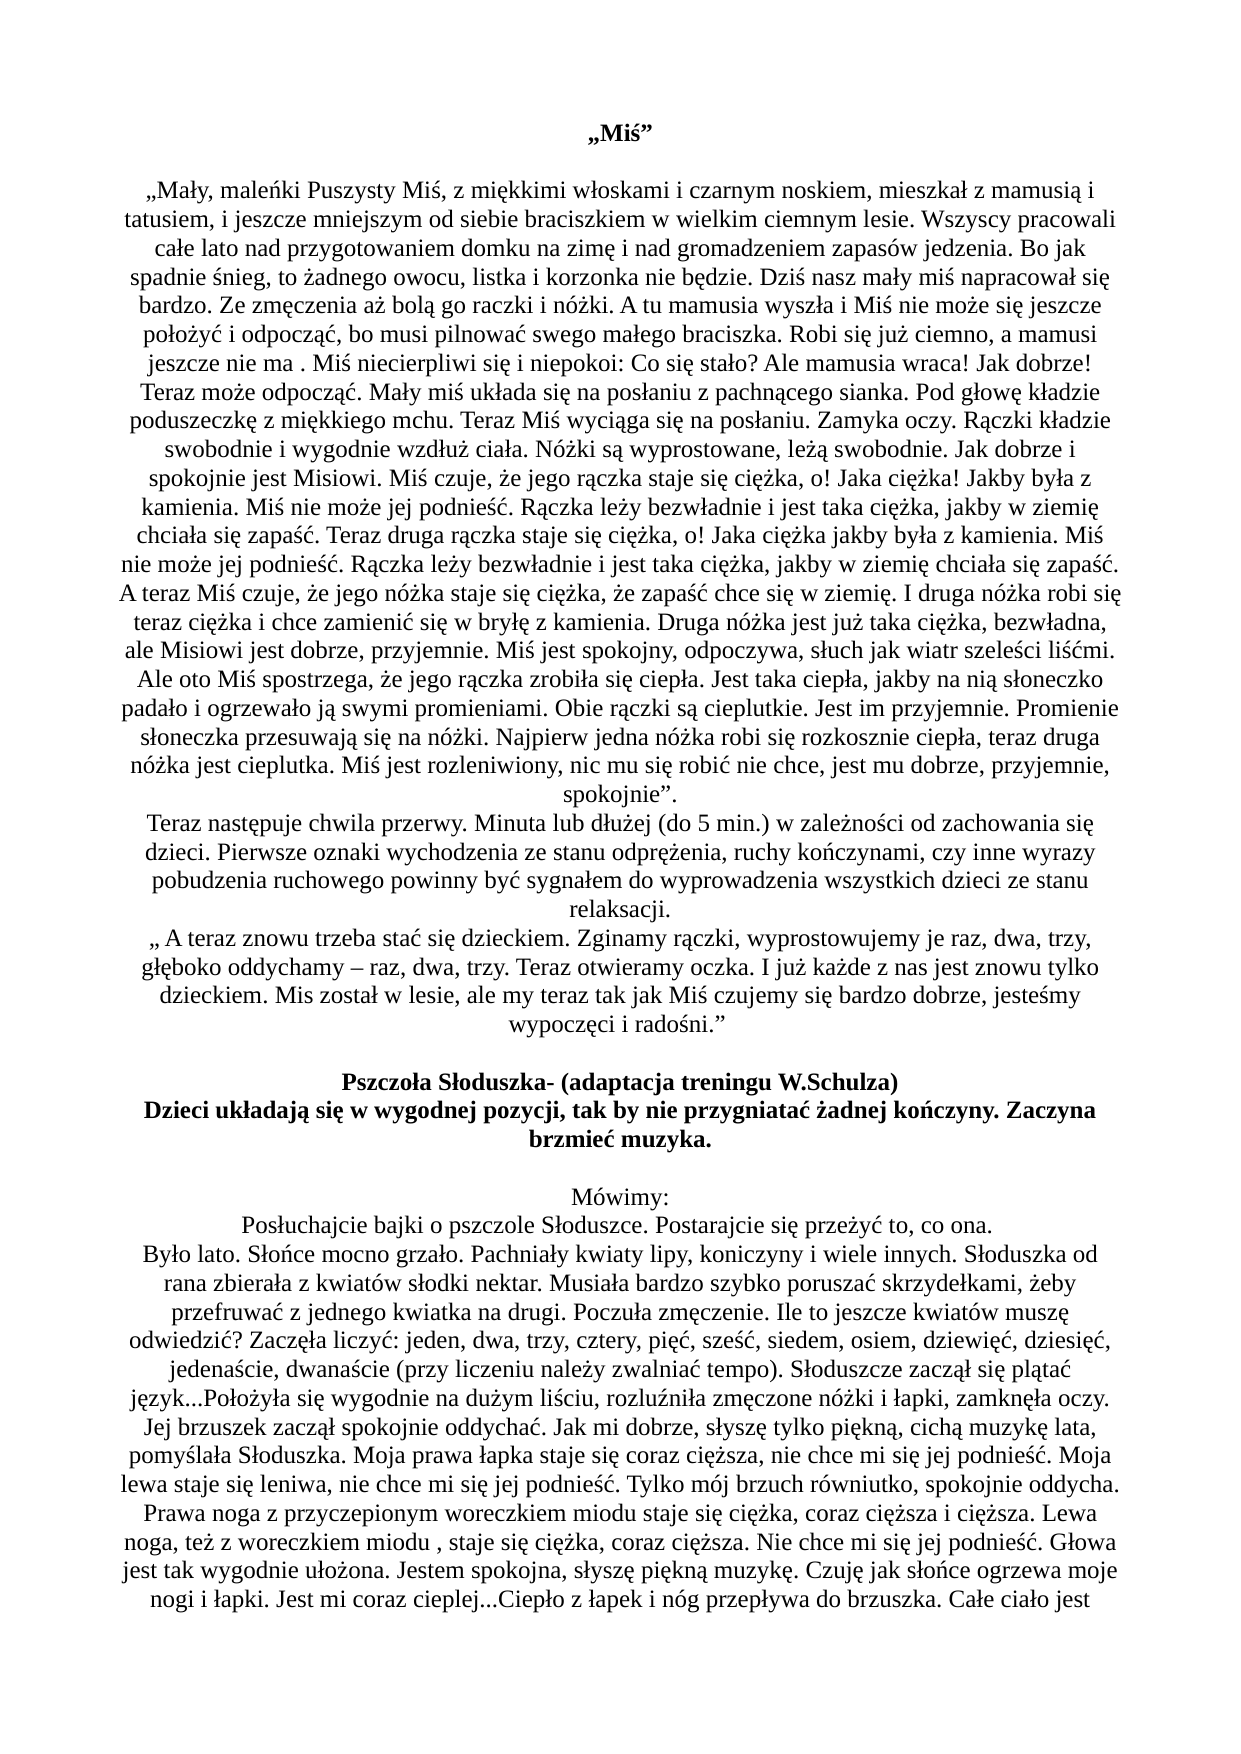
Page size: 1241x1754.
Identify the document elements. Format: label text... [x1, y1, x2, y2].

text „Miś” [118, 118, 1122, 147]
text Mówimy: Posłuchajcie bajki o pszczole Słoduszce. Postarajcie się przeżyć to, co ona. Było lato. Słońce mocno grzało. Pachniały kwiaty lipy, koniczyny i wiele innych. Słoduszka od rana zbierała z kwiatów słodki nektar. Musiała bardzo szybko poruszać skrzydełkami, żeby przefruwać z jednego kwiatka na drugi. Poczuła zmęczenie. Ile to jeszcze kwiatów muszę odwiedzić? Zaczęła liczyć: jeden, dwa, trzy, cztery, pięć, sześć, siedem, osiem, dziewięć, dziesięć, jedenaście, dwanaście (przy liczeniu należy zwalniać tempo). Słoduszcze zaczął się plątać język...Położyła się wygodnie na dużym liściu, rozluźniła zmęczone nóżki i łapki, zamknęła oczy. Jej brzuszek zaczął spokojnie oddychać. Jak mi dobrze, słyszę tylko piękną, cichą muzykę lata, pomyślała Słoduszka. Moja prawa łapka staje się coraz cięższa, nie chce mi się jej podnieść. Moja lewa staje się leniwa, nie chce mi się jej podnieść. Tylko mój brzuch równiutko, spokojnie oddycha. Prawa noga z przyczepionym woreczkiem miodu staje się ciężka, coraz cięższa i cięższa. Lewa noga, też z woreczkiem miodu , staje się ciężka, coraz cięższa. Nie chce mi się jej podnieść. Głowa jest tak wygodnie ułożona. Jestem spokojna, słyszę piękną muzykę. Czuję jak słońce ogrzewa moje nogi i łapki. Jest mi coraz cieplej...Ciepło z łapek i nóg przepływa do brzuszka. Całe ciało jest [118, 1153, 1122, 1613]
text „Mały, maleńki Puszysty Miś, z miękkimi włoskami i czarnym noskiem, mieszkał z mamusią i tatusiem, i jeszcze mniejszym od siebie braciszkiem w wielkim ciemnym lesie. Wszyscy pracowali całe lato nad przygotowaniem domku na zimę i nad gromadzeniem zapasów jedzenia. Bo jak spadnie śnieg, to żadnego owocu, listka i korzonka nie będzie. Dziś nasz mały miś napracował się bardzo. Ze zmęczenia aż bolą go raczki i nóżki. A tu mamusia wyszła i Miś nie może się jeszcze położyć i odpocząć, bo musi pilnować swego małego braciszka. Robi się już ciemno, a mamusi jeszcze nie ma . Miś niecierpliwi się i niepokoi: Co się stało? Ale mamusia wraca! Jak dobrze! Teraz może odpocząć. Mały miś układa się na posłaniu z pachnącego sianka. Pod głowę kładzie poduszeczkę z miękkiego mchu. Teraz Miś wyciąga się na posłaniu. Zamyka oczy. Rączki kładzie swobodnie i wygodnie wzdłuż ciała. Nóżki są wyprostowane, leżą swobodnie. Jak dobrze i spokojnie jest Misiowi. Miś czuje, że jego rączka staje się ciężka, o! Jaka ciężka! Jakby była z kamienia. Miś nie może jej podnieść. Rączka leży bezwładnie i jest taka ciężka, jakby w ziemię chciała się zapaść. Teraz druga rączka staje się ciężka, o! Jaka ciężka jakby była z kamienia. Miś nie może jej podnieść. Rączka leży bezwładnie i jest taka ciężka, jakby w ziemię chciała się zapaść. A teraz Miś czuje, że jego nóżka staje się ciężka, że zapaść chce się w ziemię. I druga nóżka robi się teraz ciężka i chce zamienić się w bryłę z kamienia. Druga nóżka jest już taka ciężka, bezwładna, ale Misiowi jest dobrze, przyjemnie. Miś jest spokojny, odpoczywa, słuch jak wiatr szeleści liśćmi. Ale oto Miś spostrzega, że jego rączka zrobiła się ciepła. Jest taka ciepła, jakby na nią słoneczko padało i ogrzewało ją swymi promieniami. Obie rączki są cieplutkie. Jest im przyjemnie. Promienie słoneczka przesuwają się na nóżki. Najpierw jedna nóżka robi się rozkosznie ciepła, teraz druga nóżka jest cieplutka. Miś jest rozleniwiony, nic mu się robić nie chce, jest mu dobrze, przyjemnie, spokojnie”. Teraz następuje chwila przerwy. Minuta lub dłużej (do 5 min.) w zależności od zachowania się dzieci. Pierwsze oznaki wychodzenia ze stanu odprężenia, ruchy kończynami, czy inne wyrazy pobudzenia ruchowego powinny być sygnałem do wyprowadzenia wszystkich dzieci ze stanu relaksacji. „ A teraz znowu trzeba stać się dzieckiem. Zginamy rączki, wyprostowujemy je raz, dwa, trzy, głęboko oddychamy – raz, dwa, trzy. Teraz otwieramy oczka. I już każde z nas jest znowu tylko dzieckiem. Mis został w lesie, ale my teraz tak jak Miś czujemy się bardzo dobrze, jesteśmy wypoczęci i radośni.” Pszczoła Słoduszka- (adaptacja treningu W.Schulza) Dzieci układają się w wygodnej pozycji, tak by nie przygniatać żadnej kończyny. Zaczyna brzmieć muzyka. [118, 147, 1122, 1153]
